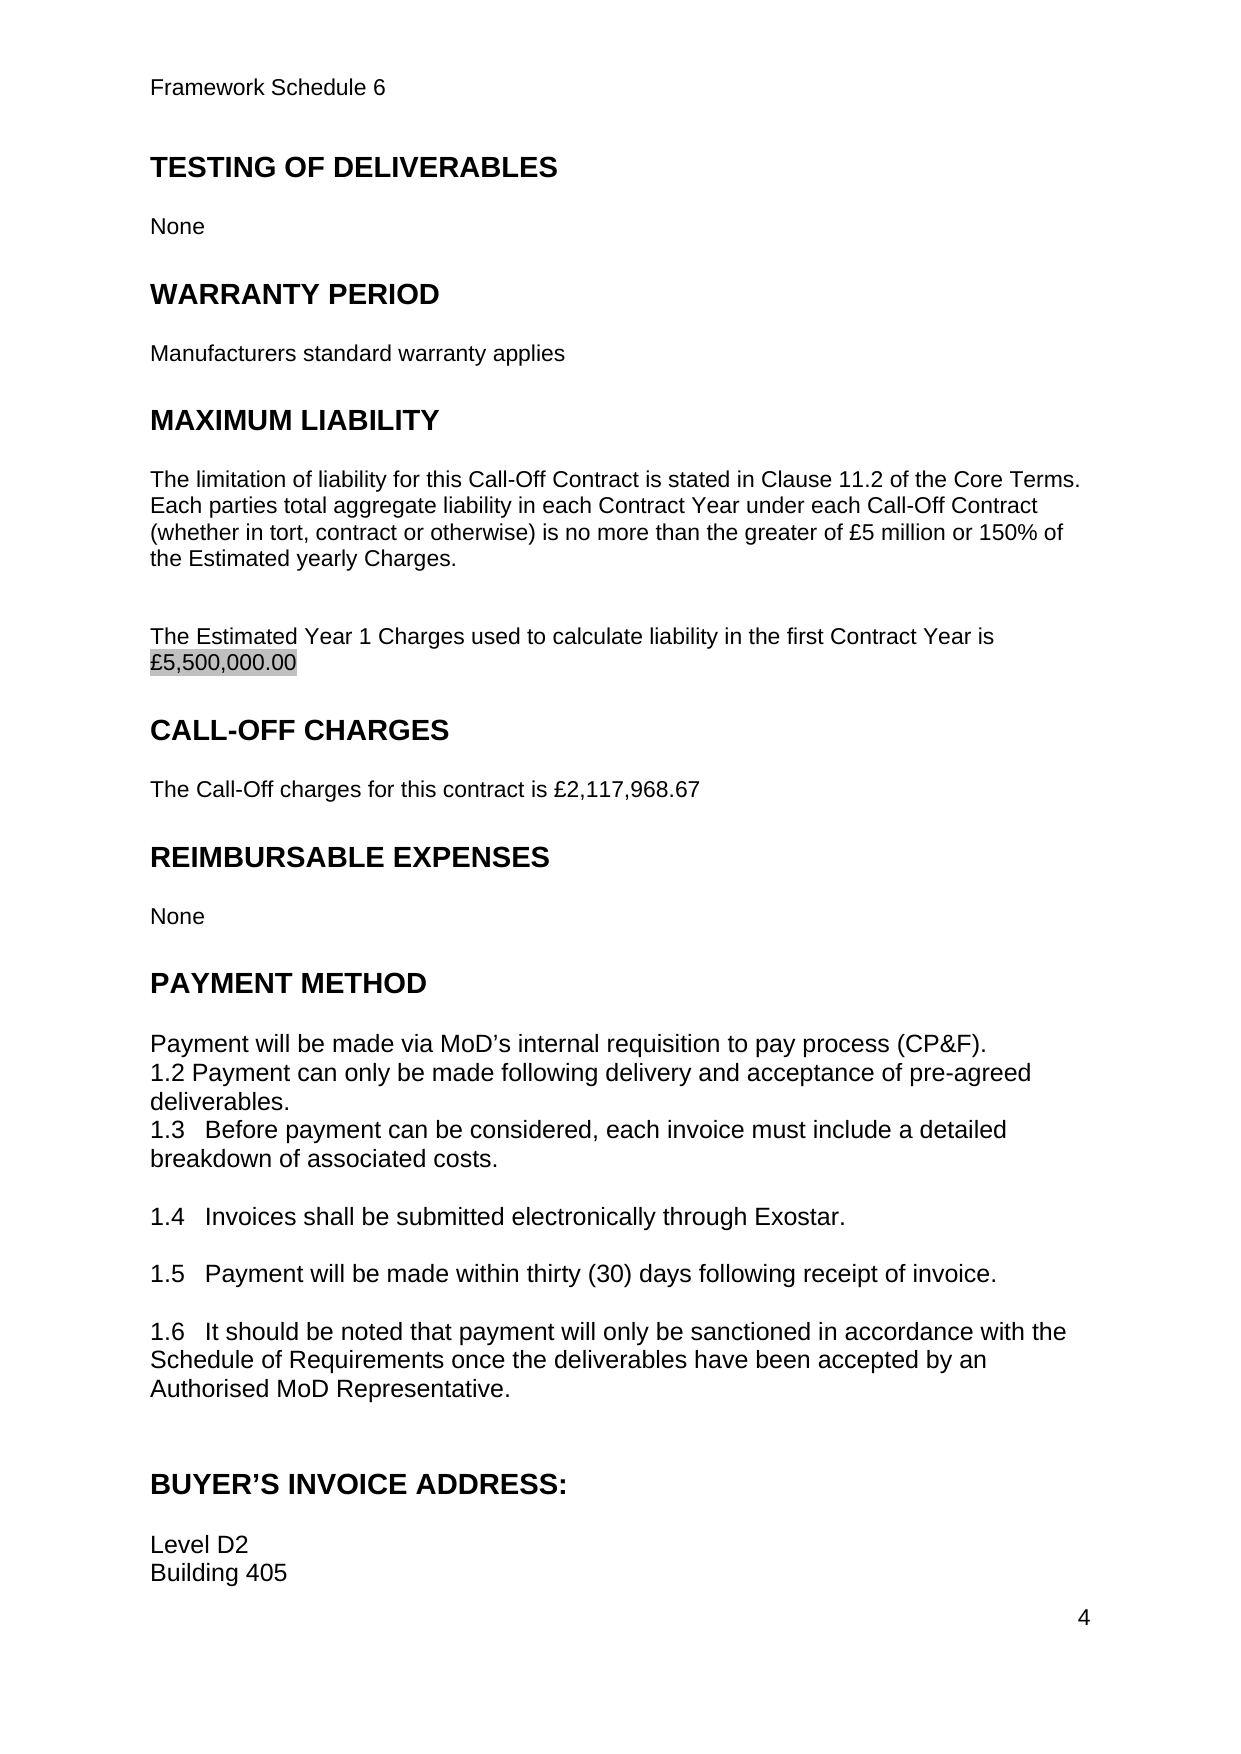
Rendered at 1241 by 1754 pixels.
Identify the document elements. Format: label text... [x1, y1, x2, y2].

text None [150, 213, 1090, 239]
text 1.4 Invoices shall be submitted electronically through Exostar. [150, 1202, 1090, 1231]
text Level D2 [150, 1530, 1090, 1558]
subtitle PAYMENT METHOD [150, 966, 1090, 1000]
subtitle REIMBURSABLE EXPENSES [150, 840, 1090, 873]
text None [150, 903, 1090, 929]
subtitle TESTING OF DELIVERABLES [150, 150, 1090, 183]
text 1.2 Payment can only be made following delivery and acceptance of pre-agreed deliverables. [150, 1058, 1090, 1116]
subtitle MAXIMUM LIABILITY [150, 403, 1090, 437]
text The Call-Off charges for this contract is £2,117,968.67 [150, 776, 1090, 802]
text Building 405 [150, 1558, 1090, 1587]
subtitle WARRANTY PERIOD [150, 277, 1090, 310]
subtitle BUYER’S INVOICE ADDRESS: [150, 1467, 1090, 1500]
text Payment will be made via MoD’s internal requisition to pay process (CP&F). [150, 1029, 1090, 1058]
subtitle CALL-OFF CHARGES [150, 713, 1090, 747]
text Manufacturers standard warranty applies [150, 339, 1090, 366]
text 1.6 It should be noted that payment will only be sanctioned in accordance with the Schedule of Requirements once the deliverables have been accepted by an Authorised MoD Representative. [150, 1317, 1090, 1403]
text 1.3 Before payment can be considered, each invoice must include a detailed breakdown of associated costs. [150, 1116, 1090, 1173]
text The limitation of liability for this Call-Off Contract is stated in Clause 11.2 of the Core Terms. Each parties total aggregate liability in each Contract Year under each Call-Off Contract (whether in tort, contract or otherwise) is no more than the greater of £5 million or 150% of the Estimated yearly Charges. [150, 466, 1090, 572]
text The Estimated Year 1 Charges used to calculate liability in the first Contract Year is £5,500,000.00 [150, 623, 1090, 676]
text 1.5 Payment will be made within thirty (30) days following receipt of invoice. [150, 1259, 1090, 1288]
